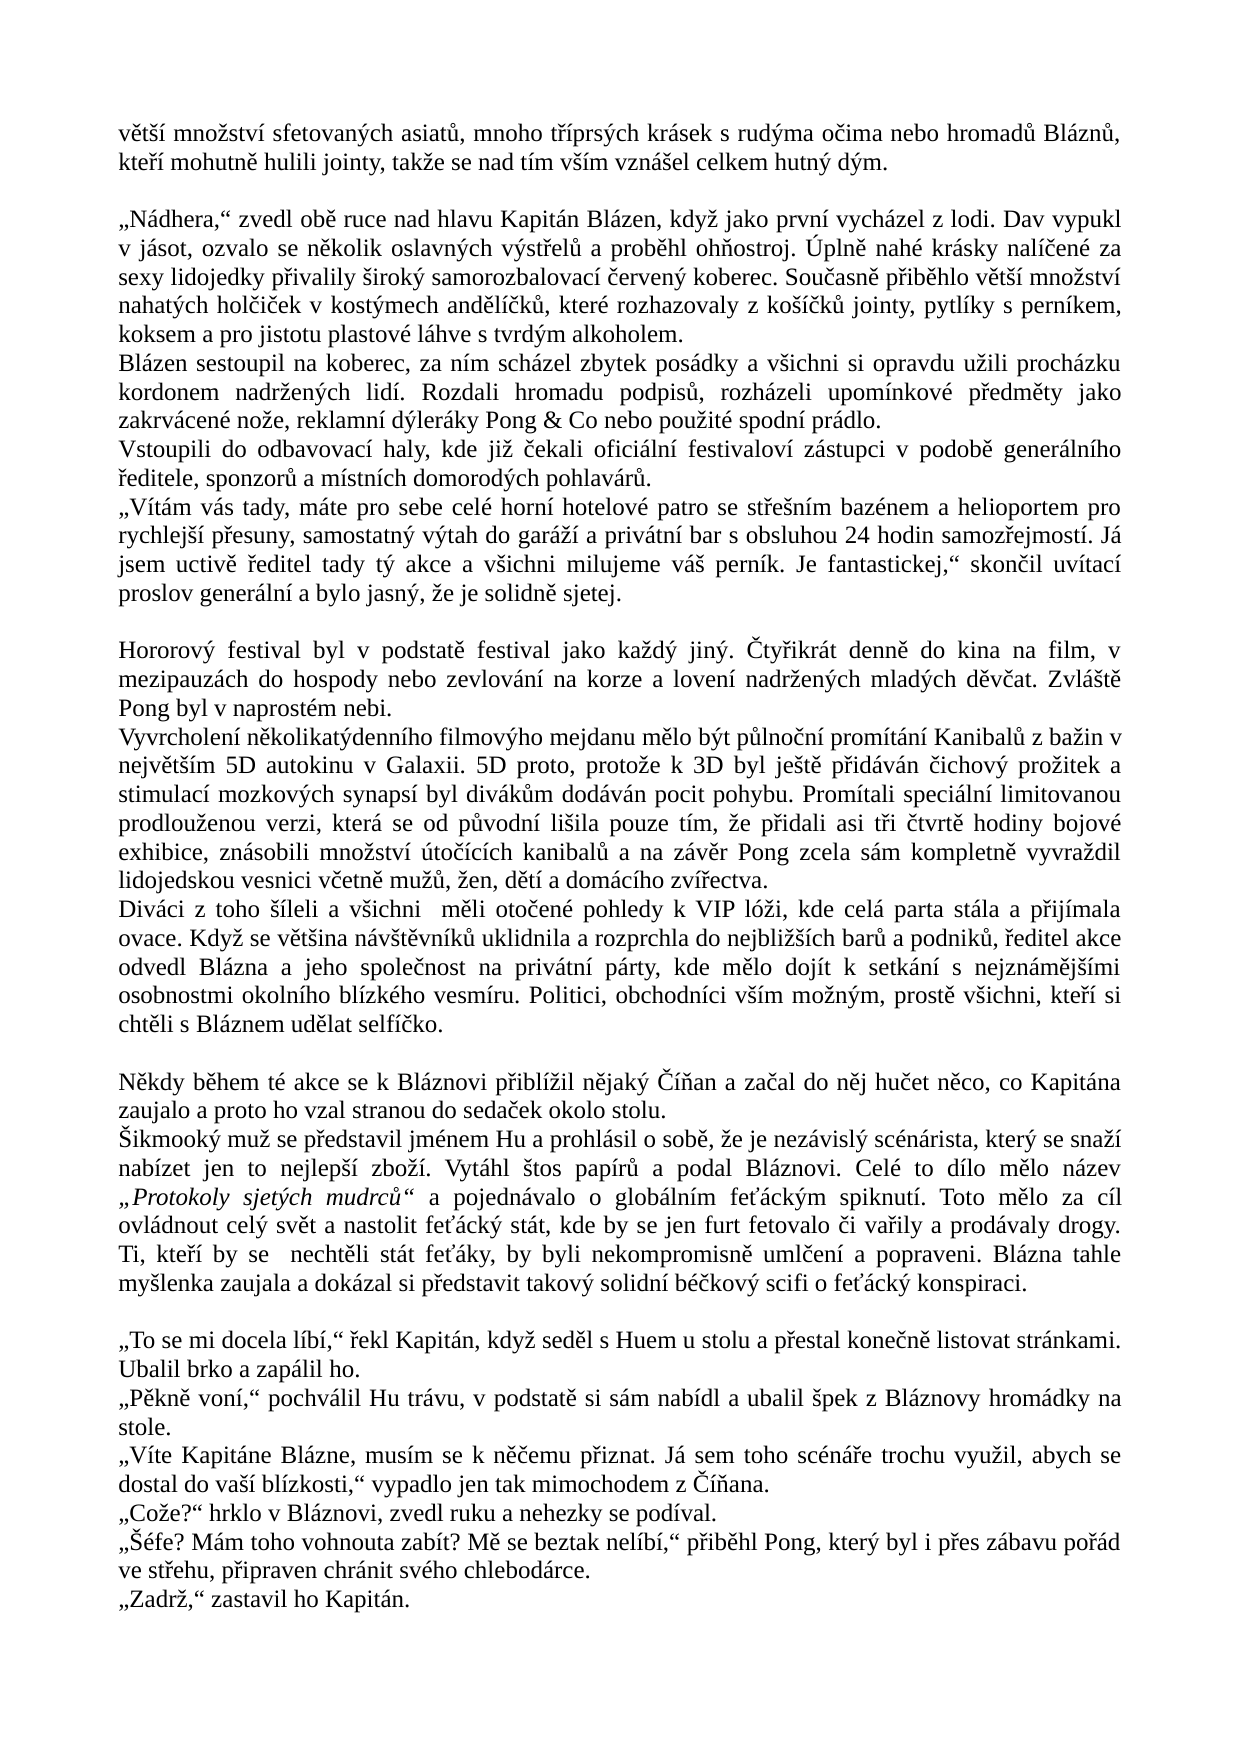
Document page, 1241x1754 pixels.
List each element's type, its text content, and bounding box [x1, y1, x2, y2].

text „Cože?“ hrklo v Bláznovi, zvedl ruku a nehezky se podíval. [118, 1498, 1122, 1527]
text Někdy během té akce se k Bláznovi přiblížil nějaký Číňan a začal do něj hučet něco, co Kapitána zaujalo a proto ho vzal stranou do sedaček okolo stolu. [118, 1067, 1122, 1124]
text „Zadrž,“ zastavil ho Kapitán. [118, 1584, 1122, 1613]
text Blázen sestoupil na koberec, za ním scházel zbytek posádky a všichni si opravdu užili procházku kordonem nadržených lidí. Rozdali hromadu podpisů, rozházeli upomínkové předměty jako zakrvácené nože, reklamní dýleráky Pong & Co nebo použité spodní prádlo. [118, 348, 1122, 434]
text „Vítám vás tady, máte pro sebe celé horní hotelové patro se střešním bazénem a helioportem pro rychlejší přesuny, samostatný výtah do garáží a privátní bar s obsluhou 24 hodin samozřejmostí. Já jsem uctivě ředitel tady tý akce a všichni milujeme váš perník. Je fantastickej,“ skončil uvítací proslov generální a bylo jasný, že je solidně sjetej. [118, 492, 1122, 607]
text Hororový festival byl v podstatě festival jako každý jiný. Čtyřikrát denně do kina na film, v mezipauzách do hospody nebo zevlování na korze a lovení nadržených mladých děvčat. Zvláště Pong byl v naprostém nebi. [118, 636, 1122, 722]
text Šikmooký muž se představil jménem Hu a prohlásil o sobě, že je nezávislý scénárista, který se snaží nabízet jen to nejlepší zboží. Vytáhl štos papírů a podal Bláznovi. Celé to dílo mělo název „Protokoly sjetých mudrců“ a pojednávalo o globálním feťáckým spiknutí. Toto mělo za cíl ovládnout celý svět a nastolit feťácký stát, kde by se jen furt fetovalo či vařily a prodávaly drogy. Ti, kteří by se nechtěli stát feťáky, by byli nekompromisně umlčení a popraveni. Blázna tahle myšlenka zaujala a dokázal si představit takový solidní béčkový scifi o feťácký konspiraci. [118, 1124, 1122, 1297]
text „Pěkně voní,“ pochválil Hu trávu, v podstatě si sám nabídl a ubalil špek z Bláznovy hromádky na stole. [118, 1383, 1122, 1441]
text „Nádhera,“ zvedl obě ruce nad hlavu Kapitán Blázen, když jako první vycházel z lodi. Dav vypukl v jásot, ozvalo se několik oslavných výstřelů a proběhl ohňostroj. Úplně nahé krásky nalíčené za sexy lidojedky přivalily široký samorozbalovací červený koberec. Současně přiběhlo větší množství nahatých holčiček v kostýmech andělíčků, které rozhazovaly z košíčků jointy, pytlíky s perníkem, koksem a pro jistotu plastové láhve s tvrdým alkoholem. [118, 204, 1122, 348]
text Diváci z toho šíleli a všichni měli otočené pohledy k VIP lóži, kde celá parta stála a přijímala ovace. Když se většina návštěvníků uklidnila a rozprchla do nejbližších barů a podniků, ředitel akce odvedl Blázna a jeho společnost na privátní párty, kde mělo dojít k setkání s nejznámějšími osobnostmi okolního blízkého vesmíru. Politici, obchodníci vším možným, prostě všichni, kteří si chtěli s Bláznem udělat selfíčko. [118, 894, 1122, 1038]
text „To se mi docela líbí,“ řekl Kapitán, když seděl s Huem u stolu a přestal konečně listovat stránkami. Ubalil brko a zapálil ho. [118, 1326, 1122, 1383]
text větší množství sfetovaných asiatů, mnoho tříprsých krásek s rudýma očima nebo hromadů Bláznů, kteří mohutně hulili jointy, takže se nad tím vším vznášel celkem hutný dým. [118, 118, 1122, 176]
text Vyvrcholení několikatýdenního filmovýho mejdanu mělo být půlnoční promítání Kanibalů z bažin v největším 5D autokinu v Galaxii. 5D proto, protože k 3D byl ještě přidáván čichový prožitek a stimulací mozkových synapsí byl divákům dodáván pocit pohybu. Promítali speciální limitovanou prodlouženou verzi, která se od původní lišila pouze tím, že přidali asi tři čtvrtě hodiny bojové exhibice, znásobili množství útočících kanibalů a na závěr Pong zcela sám kompletně vyvraždil lidojedskou vesnici včetně mužů, žen, dětí a domácího zvířectva. [118, 722, 1122, 894]
text „Šéfe? Mám toho vohnouta zabít? Mě se beztak nelíbí,“ přiběhl Pong, který byl i přes zábavu pořád ve střehu, připraven chránit svého chlebodárce. [118, 1527, 1122, 1584]
text Vstoupili do odbavovací haly, kde již čekali oficiální festivaloví zástupci v podobě generálního ředitele, sponzorů a místních domorodých pohlavárů. [118, 434, 1122, 492]
text „Víte Kapitáne Blázne, musím se k něčemu přiznat. Já sem toho scénáře trochu využil, abych se dostal do vaší blízkosti,“ vypadlo jen tak mimochodem z Číňana. [118, 1441, 1122, 1498]
